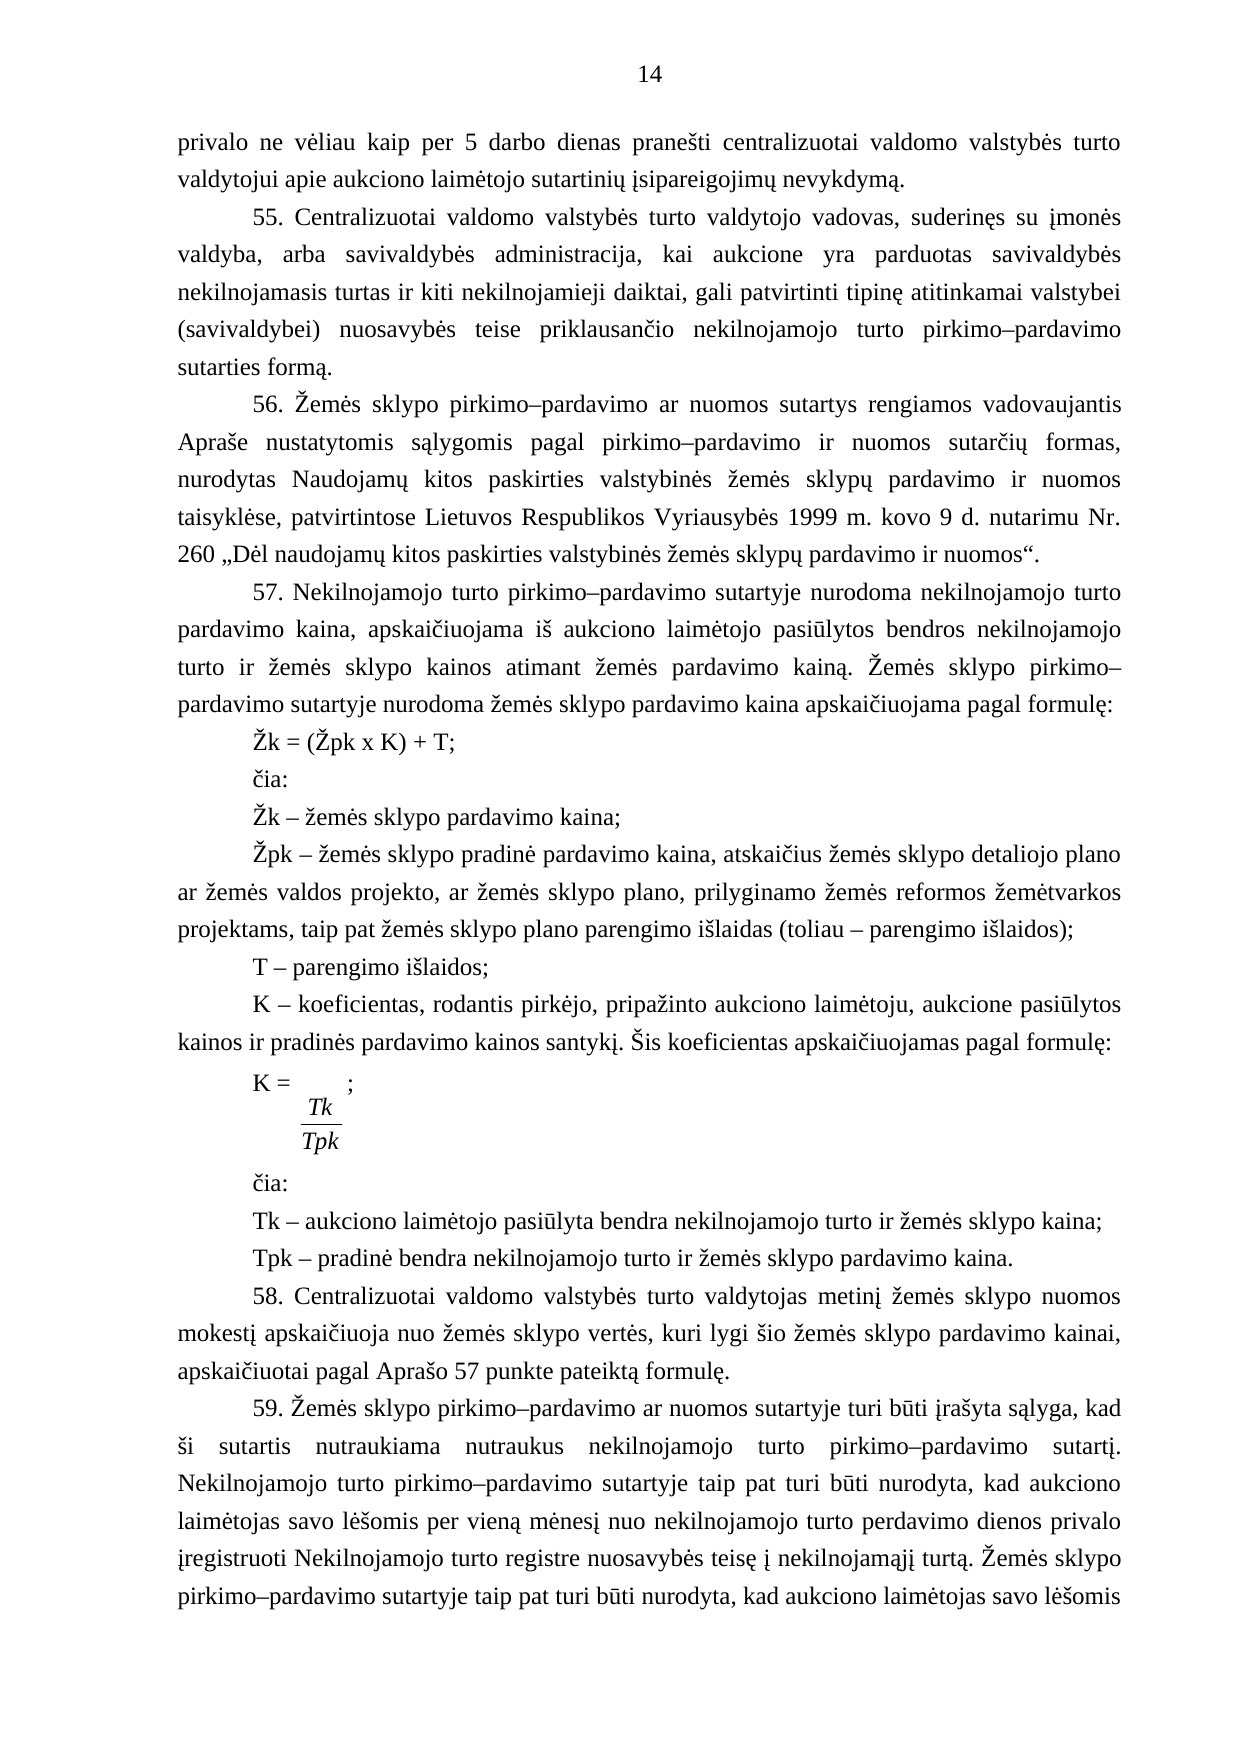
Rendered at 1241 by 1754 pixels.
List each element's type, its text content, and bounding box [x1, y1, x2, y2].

text 59. Žemės sklypo pirkimo–pardavimo ar nuomos sutartyje turi būti įrašyta sąlyga, kad ši sutartis nutraukiama nutraukus nekilnojamojo turto pirkimo–pardavimo sutartį. Nekilnojamojo turto pirkimo–pardavimo sutartyje taip pat turi būti nurodyta, kad aukciono laimėtojas savo lėšomis per vieną mėnesį nuo nekilnojamojo turto perdavimo dienos privalo įregistruoti Nekilnojamojo turto registre nuosavybės teisę į nekilnojamąjį turtą. Žemės sklypo pirkimo–pardavimo sutartyje taip pat turi būti nurodyta, kad aukciono laimėtojas savo lėšomis [177, 1385, 1122, 1610]
text 58. Centralizuotai valdomo valstybės turto valdytojas metinį žemės sklypo nuomos mokestį apskaičiuoja nuo žemės sklypo vertės, kuri lygi šio žemės sklypo pardavimo kainai, apskaičiuotai pagal Aprašo 57 punkte pateiktą formulę. [177, 1272, 1122, 1385]
text čia: [177, 756, 1122, 793]
text K = ; [177, 1068, 1122, 1160]
text T – parengimo išlaidos; [177, 943, 1122, 981]
text Tk – aukciono laimėtojo pasiūlyta bendra nekilnojamojo turto ir žemės sklypo kaina; [177, 1197, 1122, 1235]
text 56. Žemės sklypo pirkimo–pardavimo ar nuomos sutartys rengiamos vadovaujantis Apraše nustatytomis sąlygomis pagal pirkimo–pardavimo ir nuomos sutarčių formas, nurodytas Naudojamų kitos paskirties valstybinės žemės sklypų pardavimo ir nuomos taisyklėse, patvirtintose Lietuvos Respublikos Vyriausybės 1999 m. kovo 9 d. nutarimu Nr. 260 „Dėl naudojamų kitos paskirties valstybinės žemės sklypų pardavimo ir nuomos“. [177, 381, 1122, 568]
text Žk = (Žpk x K) + T; [177, 718, 1122, 756]
text čia: [177, 1160, 1122, 1197]
text Tpk – pradinė bendra nekilnojamojo turto ir žemės sklypo pardavimo kaina. [177, 1235, 1122, 1272]
text privalo ne vėliau kaip per 5 darbo dienas pranešti centralizuotai valdomo valstybės turto valdytojui apie aukciono laimėtojo sutartinių įsipareigojimų nevykdymą. [177, 118, 1122, 193]
text Žpk – žemės sklypo pradinė pardavimo kaina, atskaičius žemės sklypo detaliojo plano ar žemės valdos projekto, ar žemės sklypo plano, prilyginamo žemės reformos žemėtvarkos projektams, taip pat žemės sklypo plano parengimo išlaidas (toliau – parengimo išlaidos); [177, 831, 1122, 943]
text Žk – žemės sklypo pardavimo kaina; [177, 793, 1122, 831]
text 57. Nekilnojamojo turto pirkimo–pardavimo sutartyje nurodoma nekilnojamojo turto pardavimo kaina, apskaičiuojama iš aukciono laimėtojo pasiūlytos bendros nekilnojamojo turto ir žemės sklypo kainos atimant žemės pardavimo kainą. Žemės sklypo pirkimo–pardavimo sutartyje nurodoma žemės sklypo pardavimo kaina apskaičiuojama pagal formulę: [177, 568, 1122, 718]
text K – koeficientas, rodantis pirkėjo, pripažinto aukciono laimėtoju, aukcione pasiūlytos kainos ir pradinės pardavimo kainos santykį. Šis koeficientas apskaičiuojamas pagal formulę: [177, 981, 1122, 1056]
text 55. Centralizuotai valdomo valstybės turto valdytojo vadovas, suderinęs su įmonės valdyba, arba savivaldybės administracija, kai aukcione yra parduotas savivaldybės nekilnojamasis turtas ir kiti nekilnojamieji daiktai, gali patvirtinti tipinę atitinkamai valstybei (savivaldybei) nuosavybės teise priklausančio nekilnojamojo turto pirkimo–pardavimo sutarties formą. [177, 193, 1122, 381]
